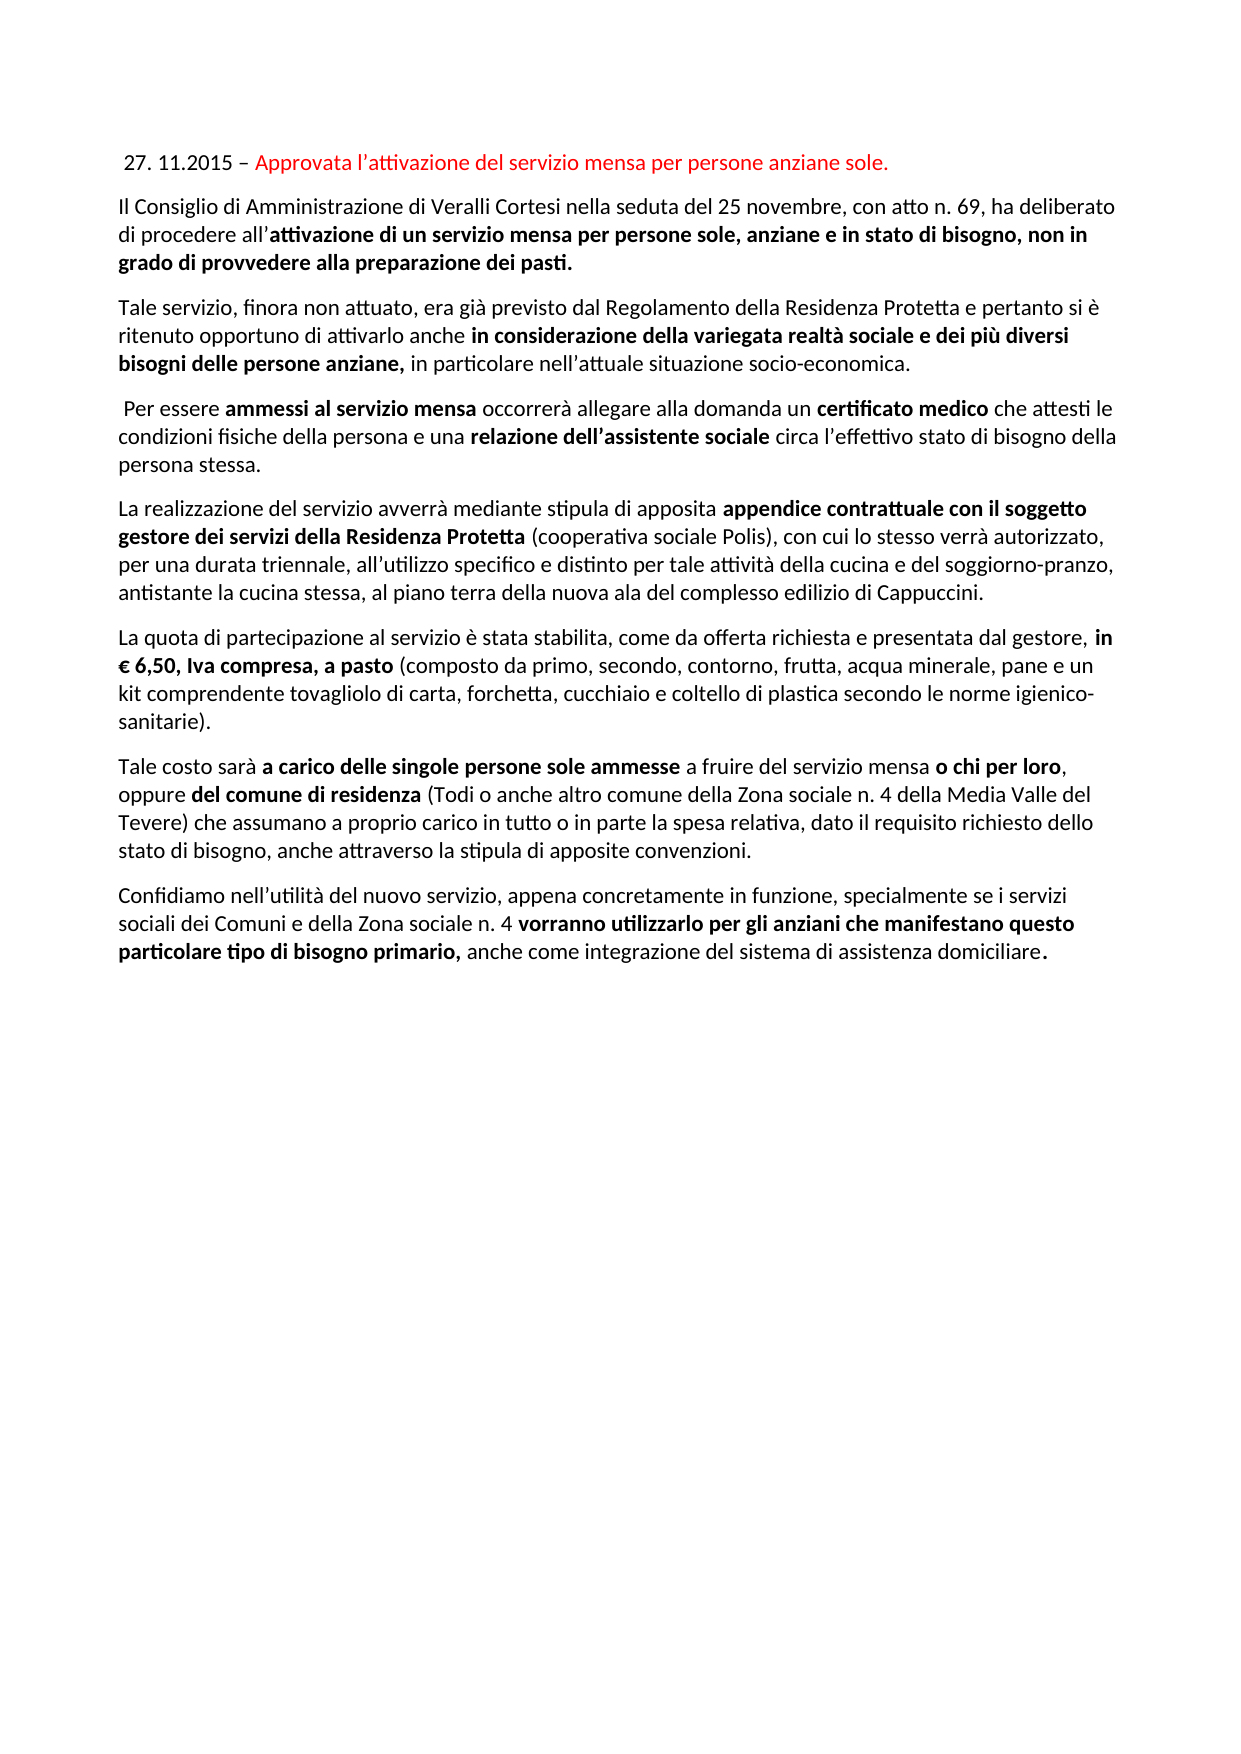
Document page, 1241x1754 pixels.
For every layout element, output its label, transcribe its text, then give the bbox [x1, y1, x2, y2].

text La quota di partecipazione al servizio è stata stabilita, come da offerta richiesta e presentata dal gestore, in € 6,50, Iva compresa, a pasto (composto da primo, secondo, contorno, frutta, acqua minerale, pane e un kit comprendente tovagliolo di carta, forchetta, cucchiaio e coltello di plastica secondo le norme igienico-sanitarie). [118, 623, 1122, 735]
text Confidiamo nell’utilità del nuovo servizio, appena concretamente in funzione, specialmente se i servizi sociali dei Comuni e della Zona sociale n. 4 vorranno utilizzarlo per gli anziani che manifestano questo particolare tipo di bisogno primario, anche come integrazione del sistema di assistenza domiciliare. [118, 881, 1122, 965]
text Tale costo sarà a carico delle singole persone sole ammesse a fruire del servizio mensa o chi per loro, oppure del comune di residenza (Todi o anche altro comune della Zona sociale n. 4 della Media Valle del Tevere) che assumano a proprio carico in tutto o in parte la spesa relativa, dato il requisito richiesto dello stato di bisogno, anche attraverso la stipula di apposite convenzioni. [118, 752, 1122, 864]
text La realizzazione del servizio avverrà mediante stipula di apposita appendice contrattuale con il soggetto gestore dei servizi della Residenza Protetta (cooperativa sociale Polis), con cui lo stesso verrà autorizzato, per una durata triennale, all’utilizzo specifico e distinto per tale attività della cucina e del soggiorno-pranzo, antistante la cucina stessa, al piano terra della nuova ala del complesso edilizio di Cappuccini. [118, 494, 1122, 607]
text Tale servizio, finora non attuato, era già previsto dal Regolamento della Residenza Protetta e pertanto si è ritenuto opportuno di attivarlo anche in considerazione della variegata realtà sociale e dei più diversi bisogni delle persone anziane, in particolare nell’attuale situazione socio-economica. [118, 293, 1122, 377]
text 27. 11.2015 – Approvata l’attivazione del servizio mensa per persone anziane sole. [118, 148, 1122, 176]
text Per essere ammessi al servizio mensa occorrerà allegare alla domanda un certificato medico che attesti le condizioni fisiche della persona e una relazione dell’assistente sociale circa l’effettivo stato di bisogno della persona stessa. [118, 394, 1122, 478]
text Il Consiglio di Amministrazione di Veralli Cortesi nella seduta del 25 novembre, con atto n. 69, ha deliberato di procedere all’attivazione di un servizio mensa per persone sole, anziane e in stato di bisogno, non in grado di provvedere alla preparazione dei pasti. [118, 192, 1122, 276]
